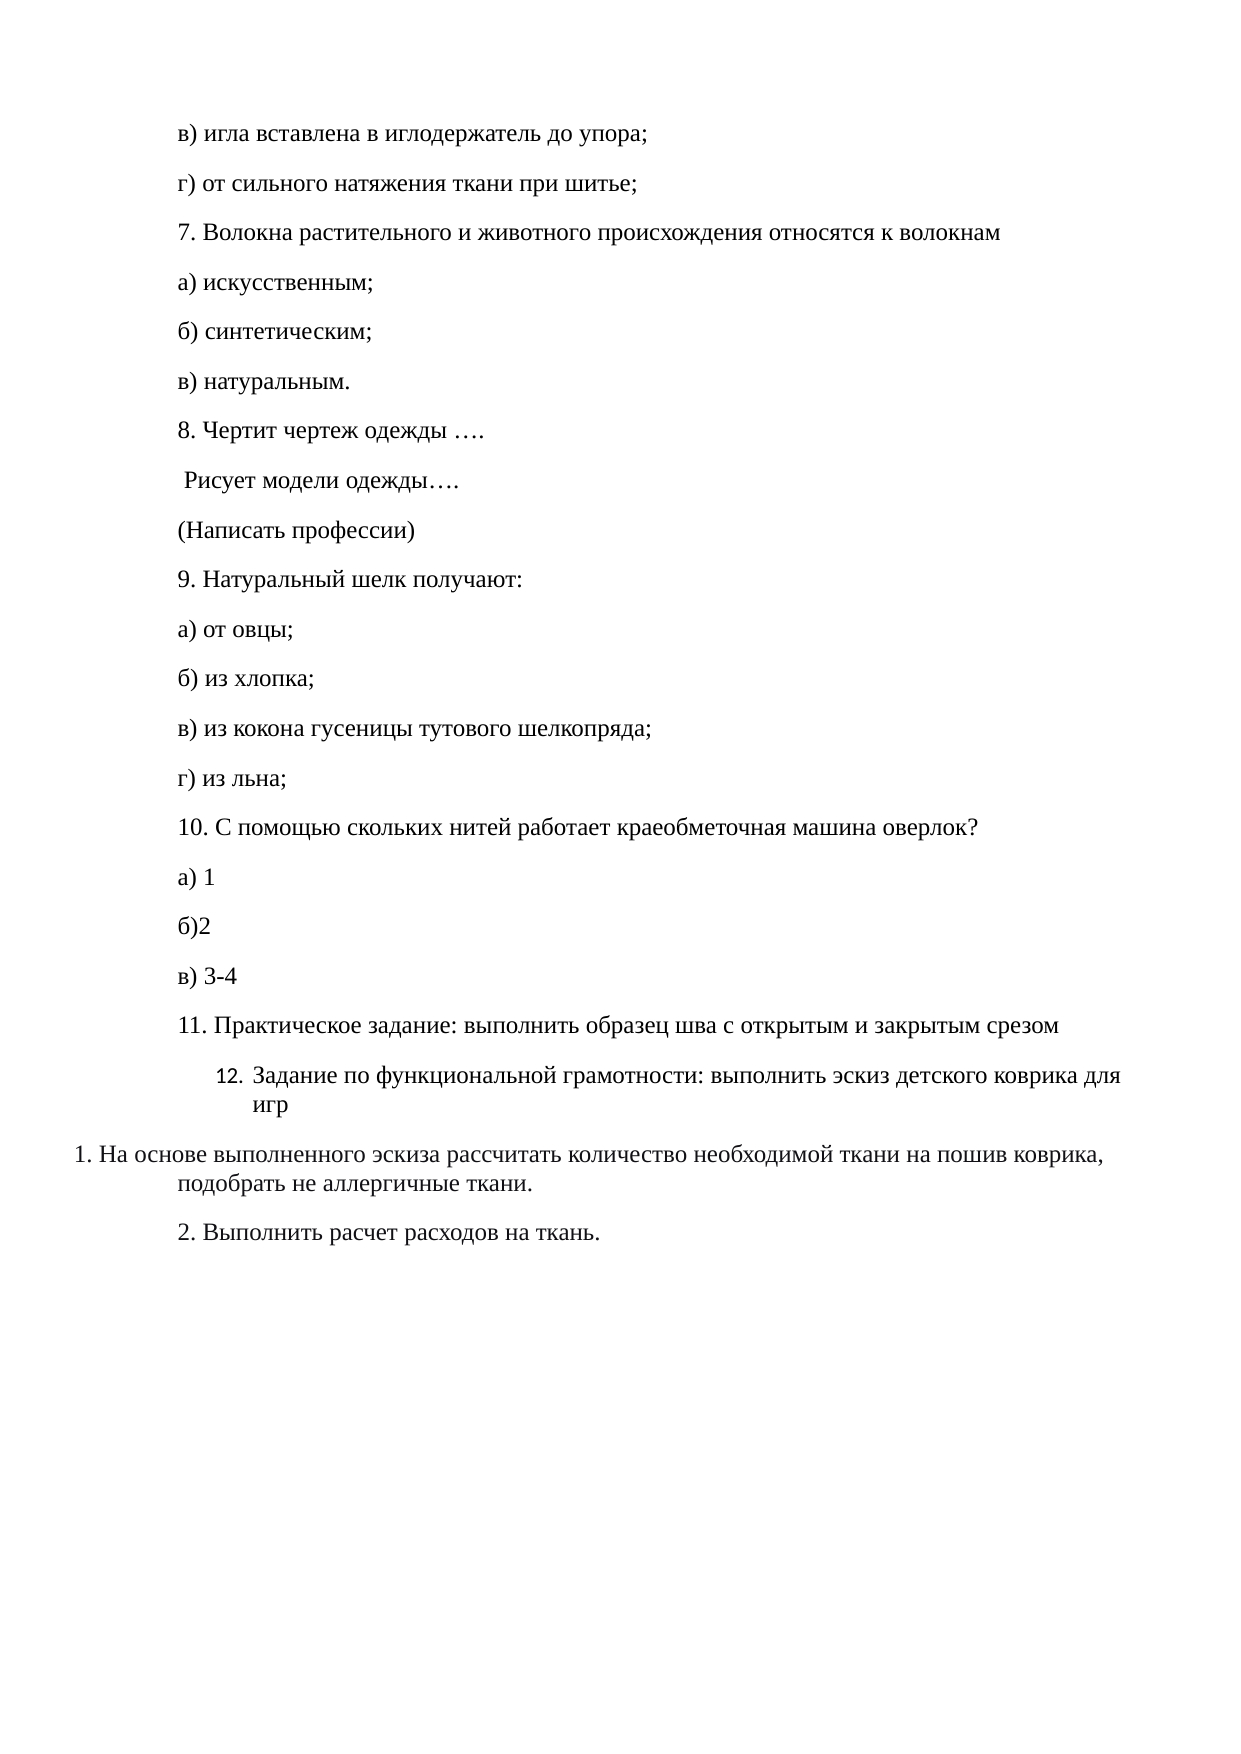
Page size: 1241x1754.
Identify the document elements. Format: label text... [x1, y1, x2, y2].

text в) из кокона гусеницы тутового шелкопряда; [177, 713, 1152, 742]
text 2. Выполнить расчет расходов на ткань. [177, 1217, 1152, 1246]
text 9. Натуральный шелк получают: [177, 564, 1152, 593]
text б) из хлопка; [177, 663, 1152, 692]
text в) игла вставлена в иглодержатель до упора; [177, 118, 1152, 147]
text г) от сильного натяжения ткани при шитье; [177, 168, 1152, 196]
text б)2 [177, 911, 1152, 940]
text в) 3-4 [177, 961, 1152, 990]
list Задание по функциональной грамотности: выполнить эскиз детского коврика для игр [215, 1060, 1152, 1118]
text (Написать профессии) [177, 515, 1152, 543]
text 7. Волокна растительного и животного происхождения относятся к волокнам [177, 217, 1152, 246]
text 8. Чертит чертеж одежды …. [177, 416, 1152, 444]
text a) искусственным; [177, 267, 1152, 296]
text в) натуральным. [177, 366, 1152, 395]
text 1. На основе выполненного эскиза рассчитать количество необходимой ткани на пошив коврика, подобрать не аллергичные ткани. [74, 1139, 1152, 1196]
text г) из льна; [177, 763, 1152, 791]
text а) 1 [177, 862, 1152, 891]
text 11. Практическое задание: выполнить образец шва с открытым и закрытым срезом [177, 1011, 1152, 1039]
text a) от овцы; [177, 614, 1152, 643]
text Рисует модели одежды…. [177, 465, 1152, 494]
text б) синтетическим; [177, 316, 1152, 345]
text 10. С помощью скольких нитей работает краеобметочная машина оверлок? [177, 812, 1152, 841]
